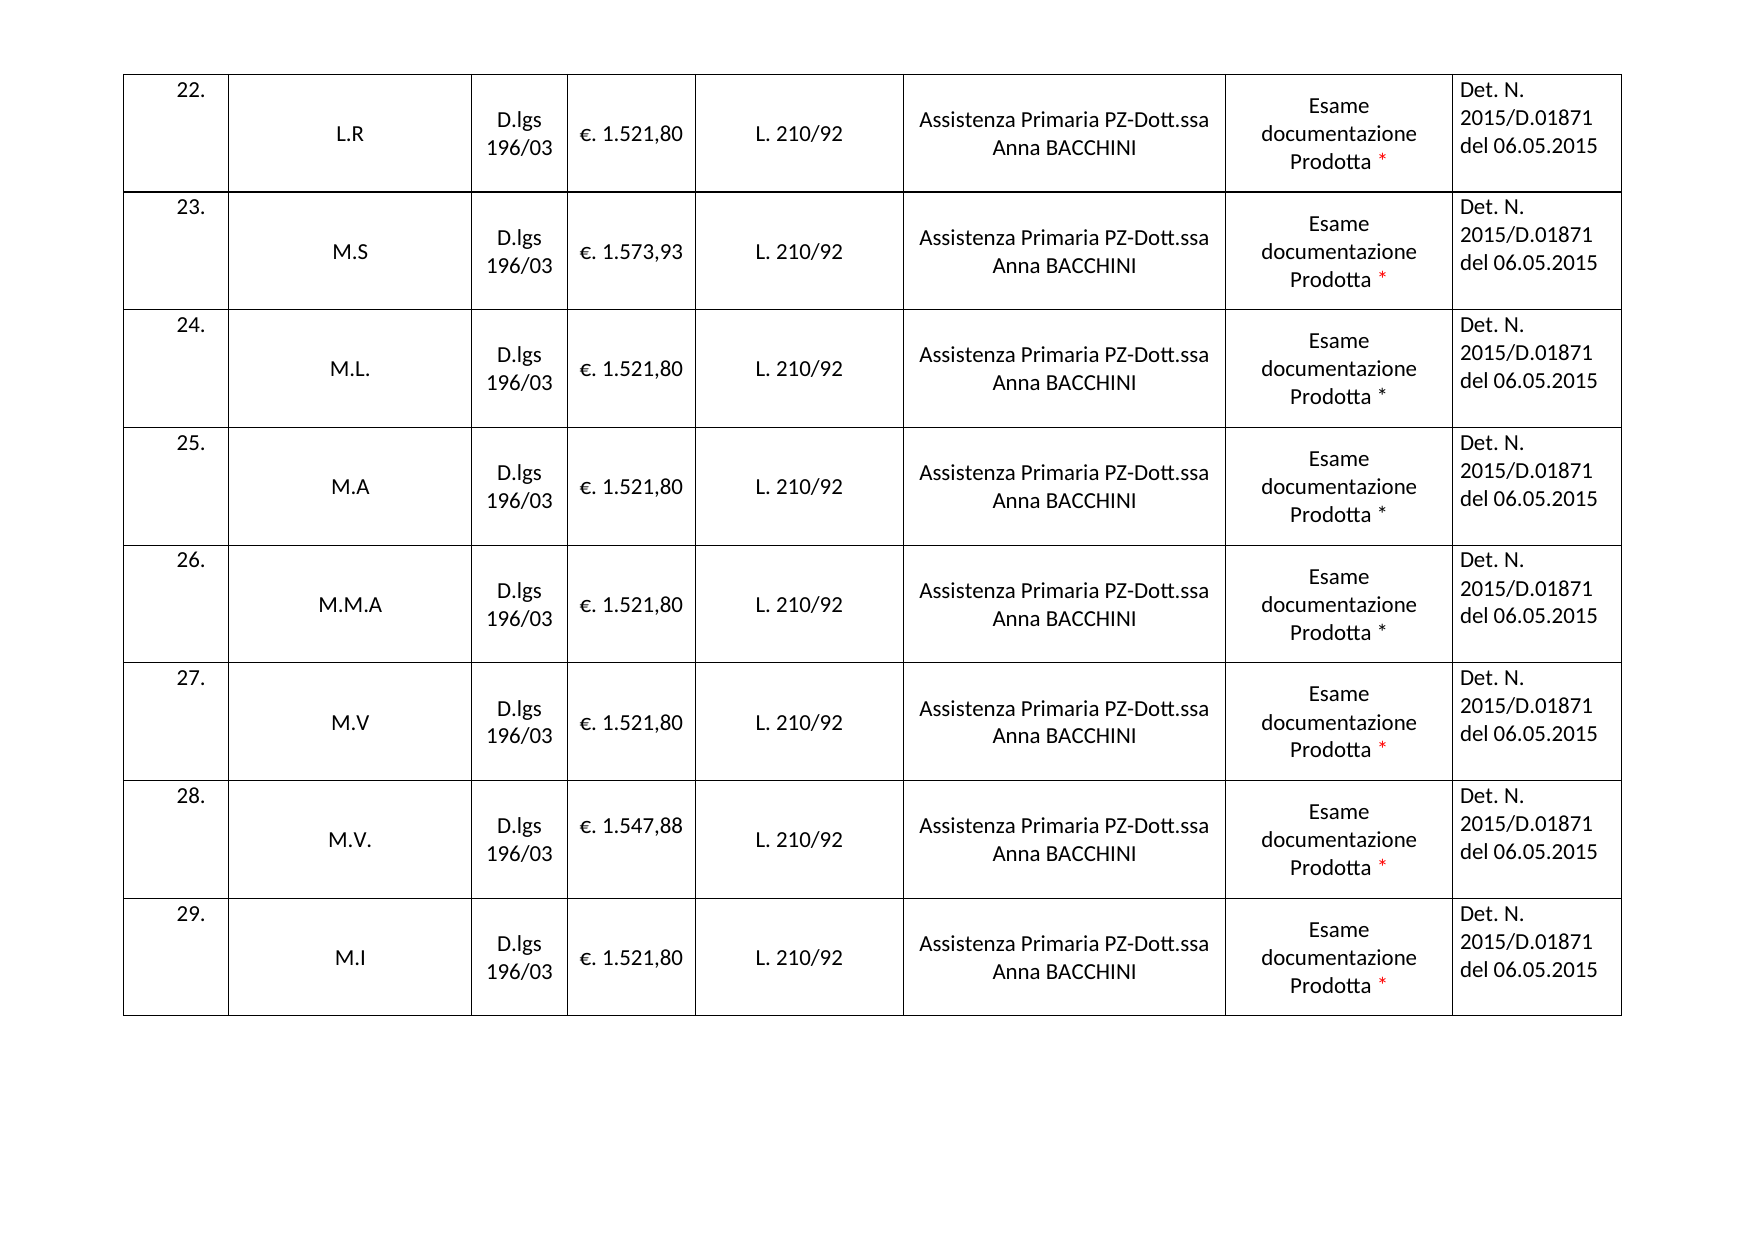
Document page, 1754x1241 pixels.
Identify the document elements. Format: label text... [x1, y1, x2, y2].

table_cell M.A [229, 428, 471, 544]
table_cell Assistenza Primaria PZ-Dott.ssa Anna BACCHINI [904, 428, 1225, 544]
table_cell M.V [229, 663, 471, 780]
table_cell L. 210/92 [696, 75, 903, 191]
table_cell Det. N. 2015/D.01871 del 06.05.2015 [1453, 75, 1621, 191]
table_cell D.lgs 196/03 [472, 899, 567, 1015]
table_cell M.M.A [229, 546, 471, 662]
table_cell Esame documentazione Prodotta * [1226, 193, 1452, 309]
table_cell €. 1.521,80 [568, 428, 695, 544]
table_cell Det. N. 2015/D.01871 del 06.05.2015 [1453, 428, 1621, 544]
table_cell Assistenza Primaria PZ-Dott.ssa Anna BACCHINI [904, 75, 1225, 191]
table_cell Esame documentazione Prodotta * [1226, 75, 1452, 191]
table_cell Assistenza Primaria PZ-Dott.ssa Anna BACCHINI [904, 310, 1225, 427]
table_cell L. 210/92 [696, 310, 903, 427]
table_cell L. 210/92 [696, 193, 903, 309]
table_cell Esame documentazione Prodotta * [1226, 899, 1452, 1015]
table_cell Det. N. 2015/D.01871 del 06.05.2015 [1453, 781, 1621, 898]
table_cell Det. N. 2015/D.01871 del 06.05.2015 [1453, 546, 1621, 662]
table_cell €. 1.573,93 [568, 193, 695, 309]
table_cell Det. N. 2015/D.01871 del 06.05.2015 [1453, 193, 1621, 309]
table_cell €. 1.521,80 [568, 546, 695, 662]
table_cell L. 210/92 [696, 428, 903, 544]
table_cell [124, 310, 228, 427]
table_cell D.lgs 196/03 [472, 310, 567, 427]
table_cell M.I [229, 899, 471, 1015]
table_cell L. 210/92 [696, 546, 903, 662]
table_cell M.L. [229, 310, 471, 427]
table_cell M.S [229, 193, 471, 309]
table_cell Assistenza Primaria PZ-Dott.ssa Anna BACCHINI [904, 193, 1225, 309]
table_cell €. 1.521,80 [568, 663, 695, 780]
table_cell [124, 546, 228, 662]
table_cell Assistenza Primaria PZ-Dott.ssa Anna BACCHINI [904, 781, 1225, 898]
table_cell D.lgs 196/03 [472, 546, 567, 662]
table_cell Assistenza Primaria PZ-Dott.ssa Anna BACCHINI [904, 899, 1225, 1015]
table_cell Esame documentazione Prodotta * [1226, 546, 1452, 662]
table_cell D.lgs 196/03 [472, 663, 567, 780]
table_cell L. 210/92 [696, 663, 903, 780]
table_cell D.lgs 196/03 [472, 75, 567, 191]
table_cell Assistenza Primaria PZ-Dott.ssa Anna BACCHINI [904, 546, 1225, 662]
table_cell Det. N. 2015/D.01871 del 06.05.2015 [1453, 663, 1621, 780]
table_cell [124, 193, 228, 309]
table_cell L. 210/92 [696, 899, 903, 1015]
table_cell D.lgs 196/03 [472, 428, 567, 544]
table_cell [124, 75, 228, 191]
table_cell [124, 428, 228, 544]
table_cell [124, 899, 228, 1015]
table_cell L. 210/92 [696, 781, 903, 898]
table_cell Esame documentazione Prodotta * [1226, 428, 1452, 544]
table_cell Det. N. 2015/D.01871 del 06.05.2015 [1453, 899, 1621, 1015]
table_cell L.R [229, 75, 471, 191]
table_cell [124, 781, 228, 898]
table_cell Assistenza Primaria PZ-Dott.ssa Anna BACCHINI [904, 663, 1225, 780]
table_cell €. 1.521,80 [568, 310, 695, 427]
table_cell €. 1.521,80 [568, 75, 695, 191]
table_cell €. 1.547,88 [568, 781, 695, 898]
table_cell €. 1.521,80 [568, 899, 695, 1015]
table_cell M.V. [229, 781, 471, 898]
table_cell Det. N. 2015/D.01871 del 06.05.2015 [1453, 310, 1621, 427]
table_cell [124, 663, 228, 780]
table_cell D.lgs 196/03 [472, 193, 567, 309]
table_cell Esame documentazione Prodotta * [1226, 781, 1452, 898]
table_cell D.lgs 196/03 [472, 781, 567, 898]
table_cell Esame documentazione Prodotta * [1226, 663, 1452, 780]
table_cell Esame documentazione Prodotta * [1226, 310, 1452, 427]
